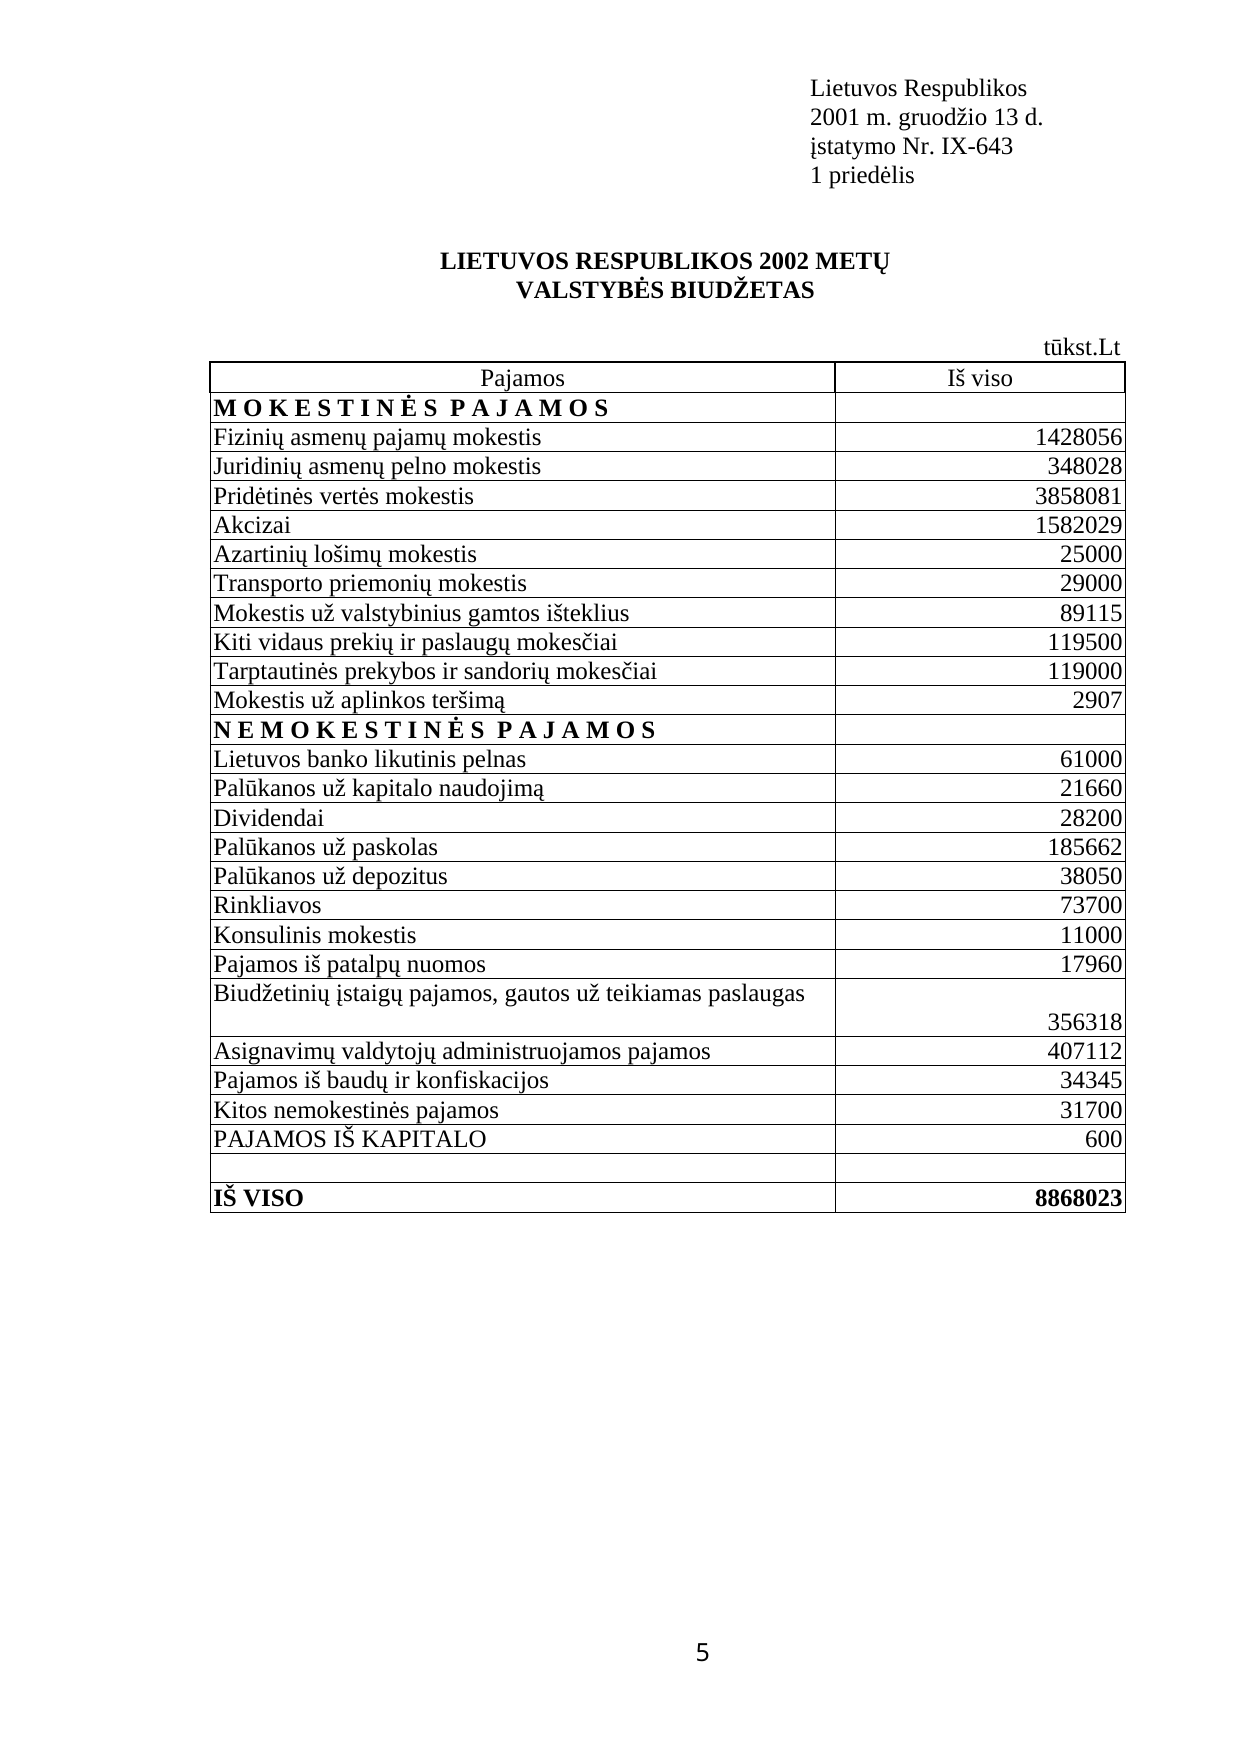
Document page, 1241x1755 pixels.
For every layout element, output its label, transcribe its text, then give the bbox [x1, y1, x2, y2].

table_cell Azartinių lošimų mokestis [211, 540, 835, 568]
table_cell Palūkanos už paskolas [211, 833, 835, 861]
text VALSTYBĖS BIUDŽETAS [210, 275, 1120, 303]
table_cell 61000 [836, 745, 1125, 773]
table_cell Biudžetinių įstaigų pajamos, gautos už teikiamas paslaugas [211, 979, 835, 1036]
table_cell PAJAMOS IŠ KAPITALO [211, 1125, 835, 1153]
table_cell 25000 [836, 540, 1125, 568]
text įstatymo Nr. IX-643 [735, 131, 1120, 160]
table_cell 17960 [836, 950, 1125, 978]
table_cell Pridėtinės vertės mokestis [211, 481, 835, 509]
table_cell 2907 [836, 686, 1125, 714]
table_cell Dividendai [211, 803, 835, 831]
table_cell [211, 1154, 835, 1182]
text tūkst.Lt [210, 332, 1120, 361]
table_cell 34345 [836, 1066, 1125, 1094]
table_cell 119000 [836, 657, 1125, 685]
table_header Iš viso [836, 363, 1124, 391]
table_cell Lietuvos banko likutinis pelnas [211, 745, 835, 773]
table_cell [836, 1154, 1125, 1182]
table_cell 28200 [836, 803, 1125, 831]
table_cell 3858081 [836, 481, 1125, 509]
table_cell Fizinių asmenų pajamų mokestis [211, 423, 835, 451]
table_cell Asignavimų valdytojų administruojamos pajamos [211, 1037, 835, 1065]
table_cell 29000 [836, 569, 1125, 597]
table_cell N E M O K E S T I N Ė S P A J A M O S [211, 715, 835, 744]
table_cell 89115 [836, 598, 1125, 627]
table_cell 119500 [836, 628, 1125, 656]
table_cell [836, 393, 1125, 422]
text LIETUVOS RESPUBLIKOS 2002 METŲ [210, 246, 1120, 275]
table_cell Konsulinis mokestis [211, 920, 835, 948]
text Lietuvos Respublikos [810, 73, 1120, 102]
table_cell 1428056 [836, 423, 1125, 451]
table_cell 31700 [836, 1095, 1125, 1124]
table_header Pajamos [211, 363, 834, 391]
table_cell IŠ VISO [211, 1183, 835, 1211]
table_cell Kitos nemokestinės pajamos [211, 1095, 835, 1124]
table_cell Palūkanos už kapitalo naudojimą [211, 774, 835, 802]
table_cell 185662 [836, 833, 1125, 861]
table_cell Kiti vidaus prekių ir paslaugų mokesčiai [211, 628, 835, 656]
table_cell 73700 [836, 891, 1125, 919]
table_cell 38050 [836, 862, 1125, 890]
table_cell Mokestis už valstybinius gamtos išteklius [211, 598, 835, 627]
table_cell Rinkliavos [211, 891, 835, 919]
table_cell 348028 [836, 452, 1125, 480]
table_cell Pajamos iš baudų ir konfiskacijos [211, 1066, 835, 1094]
table_cell M O K E S T I N Ė S P A J A M O S [211, 393, 835, 422]
table_cell 8868023 [836, 1183, 1125, 1211]
text 1 priedėlis [735, 160, 1120, 188]
table_cell 21660 [836, 774, 1125, 802]
table_cell Palūkanos už depozitus [211, 862, 835, 890]
table_cell Mokestis už aplinkos teršimą [211, 686, 835, 714]
text 2001 m. gruodžio 13 d. [810, 102, 1120, 131]
table_cell Pajamos iš patalpų nuomos [211, 950, 835, 978]
table_cell Akcizai [211, 511, 835, 539]
table_cell 1582029 [836, 511, 1125, 539]
table_cell 407112 [836, 1037, 1125, 1065]
table_cell 600 [836, 1125, 1125, 1153]
table_cell 356318 [836, 979, 1125, 1036]
table_cell 11000 [836, 920, 1125, 948]
table_cell Transporto priemonių mokestis [211, 569, 835, 597]
table_cell Tarptautinės prekybos ir sandorių mokesčiai [211, 657, 835, 685]
table_cell Juridinių asmenų pelno mokestis [211, 452, 835, 480]
table_cell [836, 715, 1125, 744]
